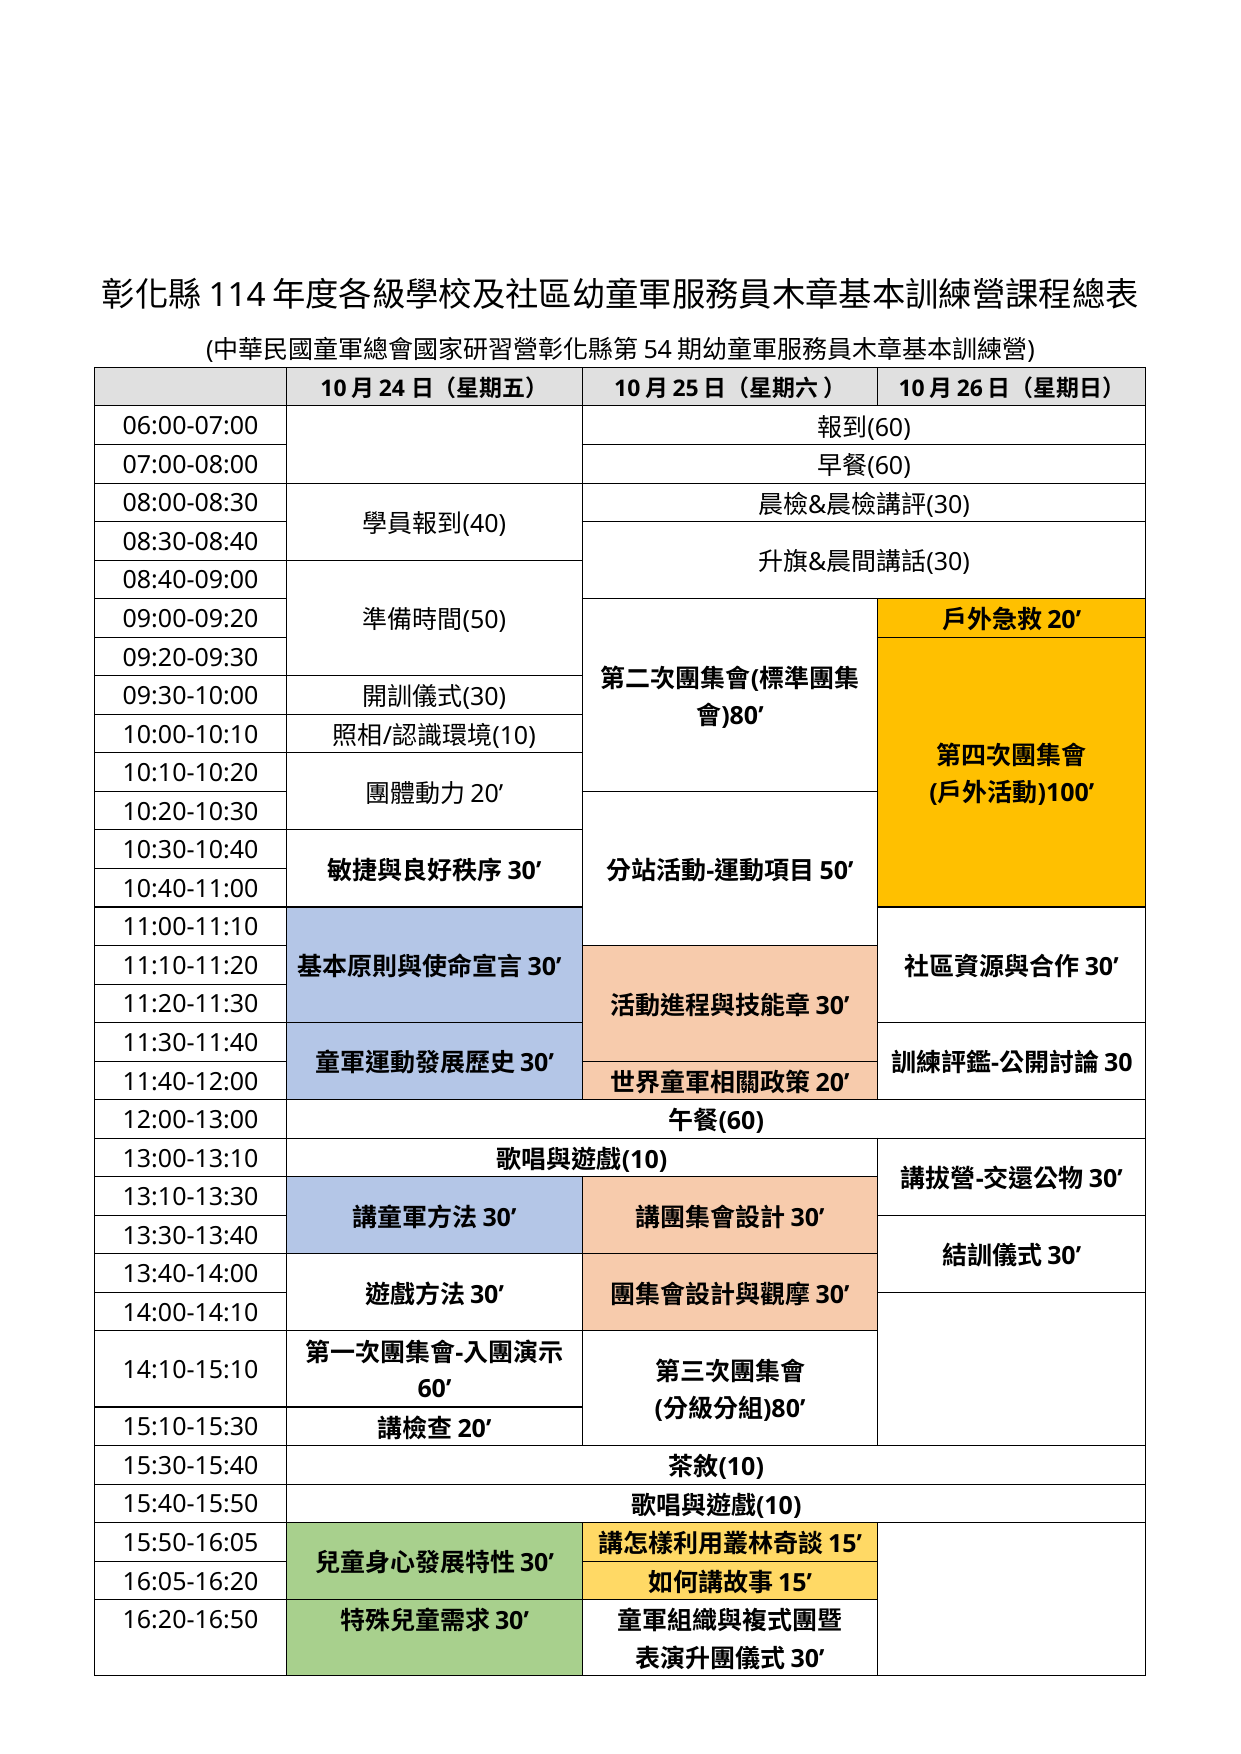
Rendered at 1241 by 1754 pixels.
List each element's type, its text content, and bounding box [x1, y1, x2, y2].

table_cell 如何講故事15’ [583, 1562, 877, 1599]
table_cell 第三次團集會 (分級分組)80’ [583, 1331, 877, 1445]
table_cell 11:00-11:10 [95, 908, 286, 945]
table_cell 15:30-15:40 [95, 1446, 286, 1483]
table_cell 照相/認識環境(10) [287, 715, 582, 752]
table_cell 童軍組織與複式團暨 表演升團儀式30’ [583, 1600, 877, 1675]
text (中華民國童軍總會國家研習營彰化縣第54期幼童軍服務員木章基本訓練營) [89, 329, 1152, 367]
table_cell 10:20-10:30 [95, 792, 286, 829]
table_cell 兒童身心發展特性30’ [287, 1523, 582, 1599]
table_cell 歌唱與遊戲(10) [287, 1485, 1145, 1522]
table_cell 09:00-09:20 [95, 599, 286, 637]
table_cell [878, 1293, 1145, 1445]
table_cell 世界童軍相關政策20’ [583, 1062, 877, 1099]
table_cell 16:20-16:50 [95, 1600, 286, 1675]
table_cell 11:30-11:40 [95, 1023, 286, 1061]
table_cell 11:10-11:20 [95, 946, 286, 983]
table_cell 第二次團集會(標準團集會)80’ [583, 599, 877, 791]
table_cell 茶敘(10) [287, 1446, 1145, 1483]
table_cell 訓練評鑑-公開討論30 [878, 1023, 1145, 1099]
table_cell 08:30-08:40 [95, 522, 286, 559]
table_cell 午餐(60) [287, 1100, 1145, 1138]
table_cell 14:10-15:10 [95, 1331, 286, 1406]
table_cell 活動進程與技能章30’ [583, 946, 877, 1061]
table_cell 15:10-15:30 [95, 1408, 286, 1445]
table_header 10月26日（星期日） [878, 368, 1145, 405]
table_cell 團集會設計與觀摩30’ [583, 1254, 877, 1330]
table_cell 13:30-13:40 [95, 1216, 286, 1253]
table_cell 11:20-11:30 [95, 985, 286, 1022]
table_cell 基本原則與使命宣言30’ [287, 908, 582, 1022]
table_cell [287, 406, 582, 482]
table_cell 準備時間(50) [287, 561, 582, 675]
table_cell 講拔營-交還公物30’ [878, 1139, 1145, 1215]
table_cell 09:20-09:30 [95, 638, 286, 675]
table_cell 11:40-12:00 [95, 1062, 286, 1099]
table_cell 童軍運動發展歷史30’ [287, 1023, 582, 1099]
table_cell 團體動力20’ [287, 753, 582, 829]
table_cell 13:00-13:10 [95, 1139, 286, 1176]
table_cell 分站活動-運動項目50’ [583, 792, 877, 945]
table_cell 戶外急救20’ [878, 599, 1145, 637]
table_cell 第四次團集會 (戶外活動)100’ [878, 638, 1145, 906]
table_cell 10:00-10:10 [95, 715, 286, 752]
table_cell 12:00-13:00 [95, 1100, 286, 1138]
table_cell 10:30-10:40 [95, 830, 286, 868]
table_cell 09:30-10:00 [95, 676, 286, 714]
table_cell 第一次團集會-入團演示60’ [287, 1331, 582, 1406]
table_cell 講團集會設計30’ [583, 1177, 877, 1253]
table_cell 早餐(60) [583, 445, 1145, 482]
table_cell 07:00-08:00 [95, 445, 286, 482]
table_cell 10:10-10:20 [95, 753, 286, 791]
table_cell 晨檢&晨檢講評(30) [583, 484, 1145, 521]
table_header 10月25日（星期六 ） [583, 368, 877, 405]
text 彰化縣114年度各級學校及社區幼童軍服務員木章基本訓練營課程總表 [89, 254, 1152, 329]
table_cell 15:50-16:05 [95, 1523, 286, 1561]
table_cell [878, 1523, 1145, 1675]
table_cell 15:40-15:50 [95, 1485, 286, 1522]
table_header [95, 368, 286, 405]
table_cell 13:10-13:30 [95, 1177, 286, 1215]
table_cell 社區資源與合作30’ [878, 908, 1145, 1022]
table_cell 升旗&晨間講話(30) [583, 522, 1145, 598]
table_cell 學員報到(40) [287, 484, 582, 559]
table_cell 歌唱與遊戲(10) [287, 1139, 877, 1176]
table_cell 13:40-14:00 [95, 1254, 286, 1292]
table_cell 遊戲方法30’ [287, 1254, 582, 1330]
table_cell 14:00-14:10 [95, 1293, 286, 1330]
table_header 10月24 日（星期五） [287, 368, 582, 405]
table_cell 特殊兒童需求30’ [287, 1600, 582, 1675]
table_cell 講檢查20’ [287, 1408, 582, 1445]
table_cell 報到(60) [583, 406, 1145, 444]
table_cell 08:00-08:30 [95, 484, 286, 521]
table_cell 講童軍方法30’ [287, 1177, 582, 1253]
table_cell 08:40-09:00 [95, 561, 286, 598]
table_cell 開訓儀式(30) [287, 676, 582, 714]
table_cell 10:40-11:00 [95, 869, 286, 906]
table_cell 結訓儀式30’ [878, 1216, 1145, 1292]
table_cell 講怎樣利用叢林奇談15’ [583, 1523, 877, 1561]
table_cell 16:05-16:20 [95, 1562, 286, 1599]
table_cell 敏捷與良好秩序30’ [287, 830, 582, 906]
table_cell 06:00-07:00 [95, 406, 286, 444]
